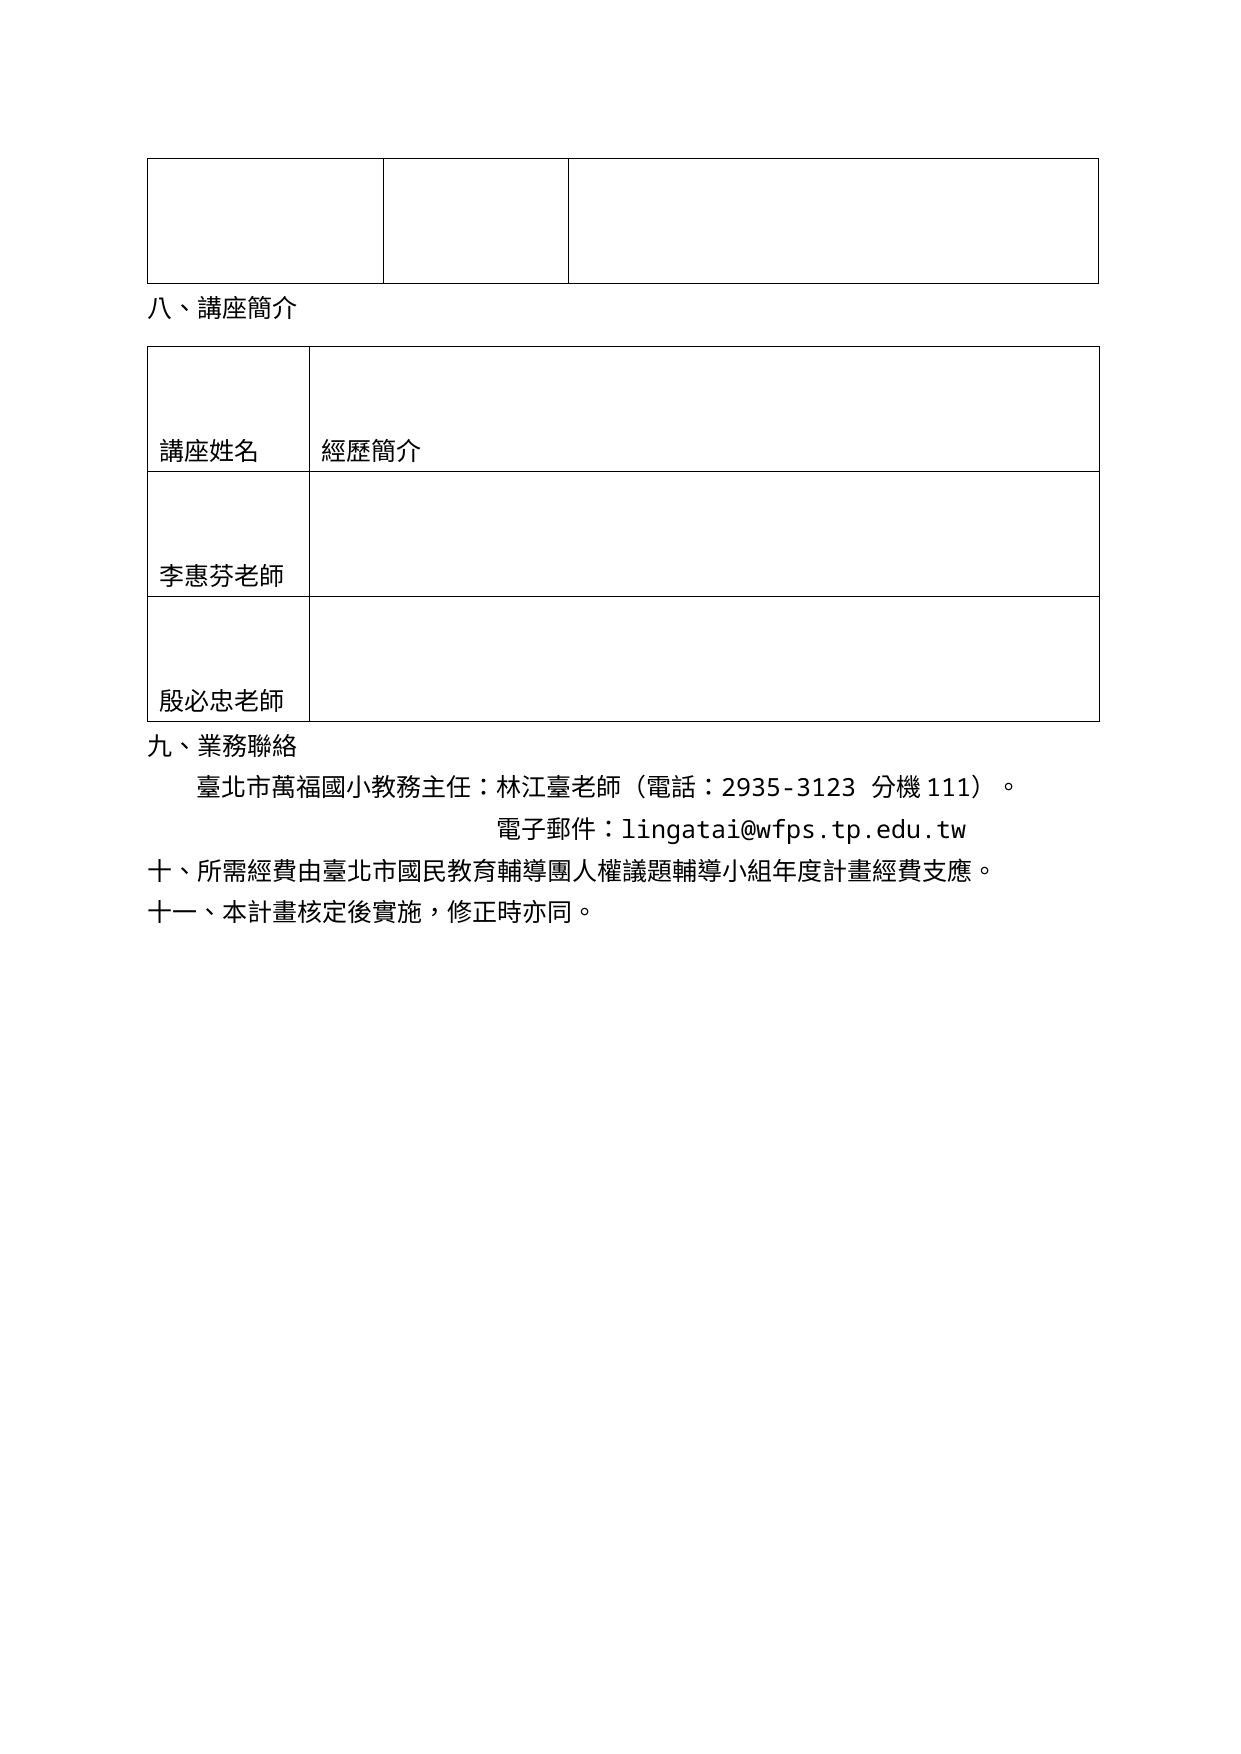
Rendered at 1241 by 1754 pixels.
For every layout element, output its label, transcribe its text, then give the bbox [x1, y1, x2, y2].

table_cell 殷必忠老師 [148, 597, 309, 721]
text 九、業務聯絡 [148, 722, 1092, 763]
table_cell 李惠芬老師 [148, 472, 309, 596]
table_cell [148, 159, 383, 283]
text 十一、本計畫核定後實施，修正時亦同。 [148, 888, 1092, 930]
table_cell [384, 159, 568, 283]
table_header 經歷簡介 [310, 347, 1099, 471]
table_cell [569, 159, 1098, 283]
text 十、所需經費由臺北市國民教育輔導團人權議題輔導小組年度計畫經費支應。 [148, 847, 1092, 888]
table_cell [310, 472, 1099, 596]
text 臺北市萬福國小教務主任：林江臺老師（電話：2935-3123 分機111）。 [196, 763, 1092, 805]
text 八、講座簡介 [148, 284, 1092, 326]
text 電子郵件：lingatai@wfps.tp.edu.tw [196, 805, 1092, 847]
table_cell [310, 597, 1099, 721]
table_header 講座姓名 [148, 347, 309, 471]
